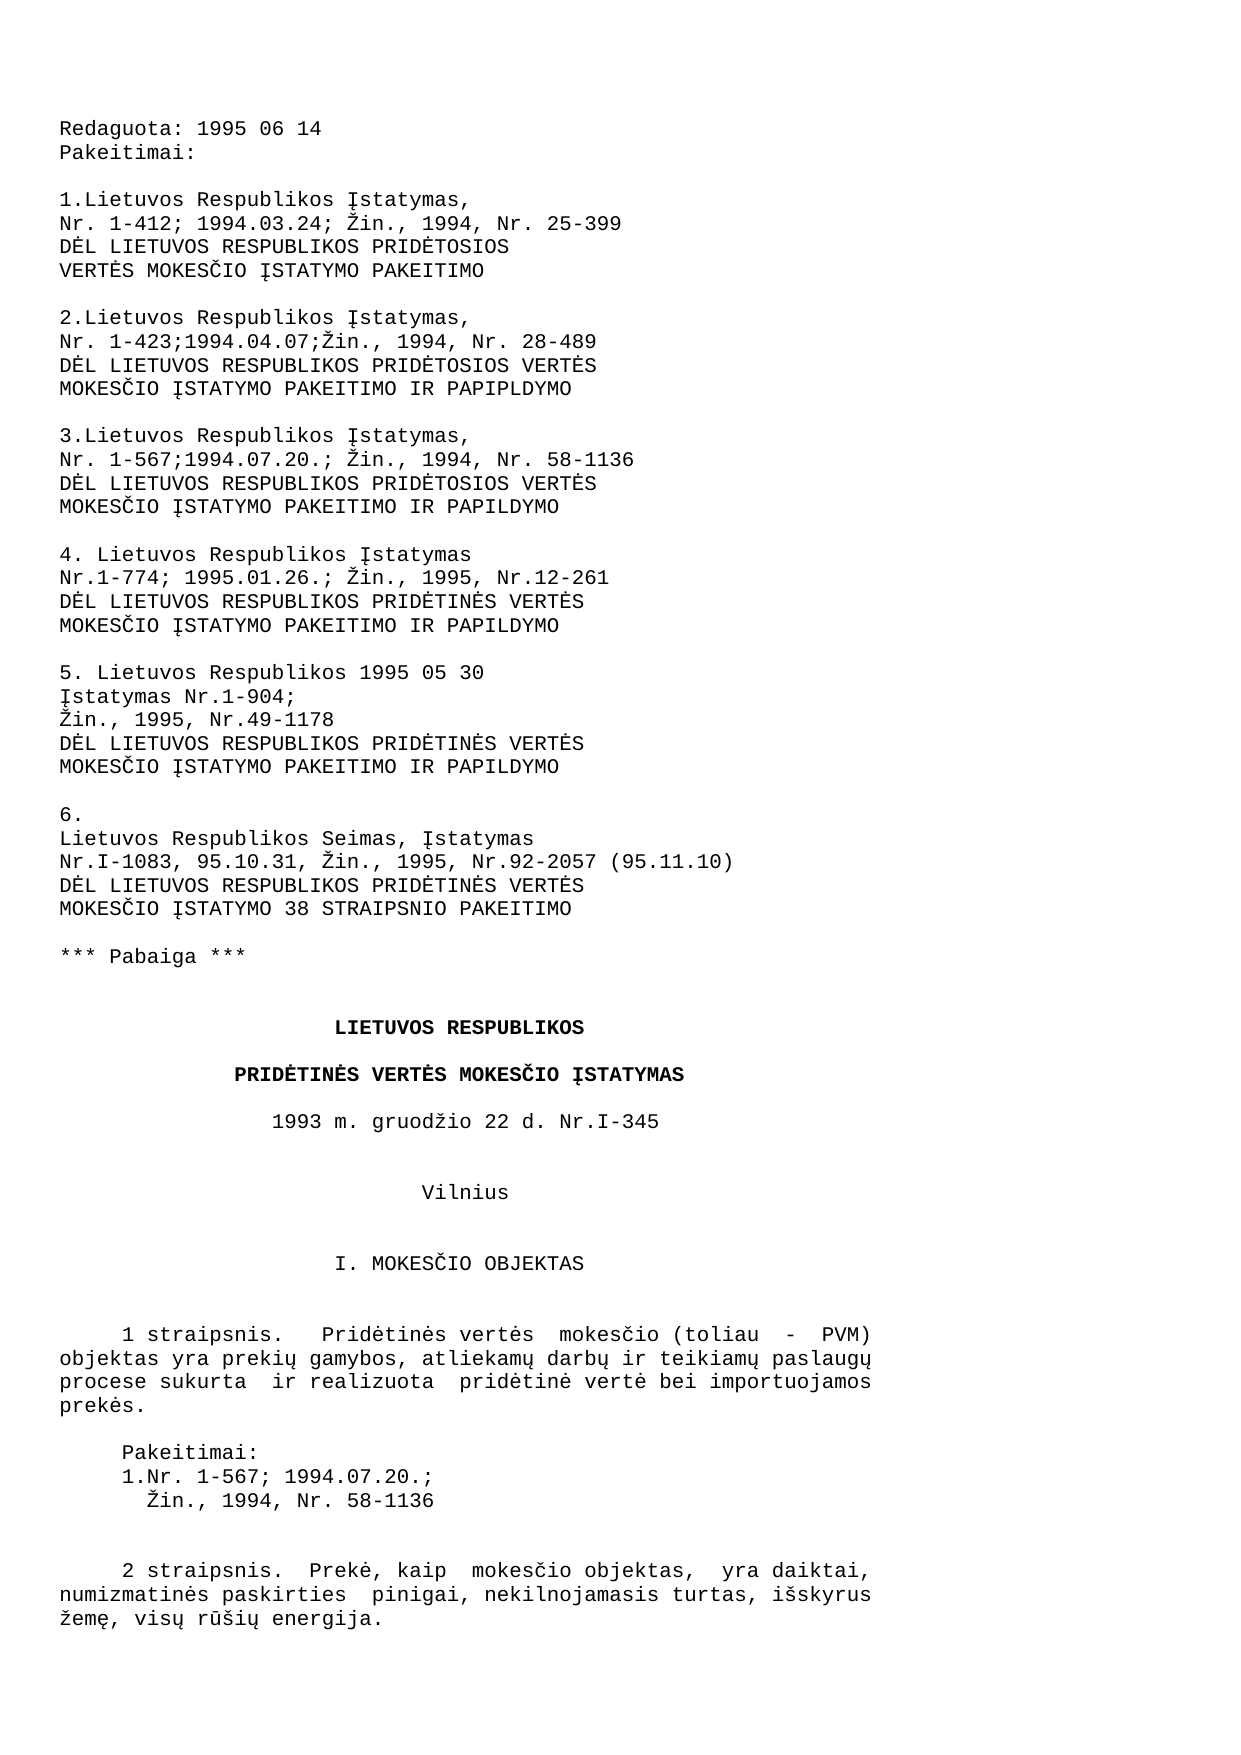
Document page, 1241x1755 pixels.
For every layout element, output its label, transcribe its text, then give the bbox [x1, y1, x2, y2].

text DĖL LIETUVOS RESPUBLIKOS PRIDĖTINĖS VERTĖS [59, 733, 1122, 757]
text VERTĖS MOKESČIO ĮSTATYMO PAKEITIMO [59, 260, 1122, 284]
text Redaguota: 1995 06 14 [59, 118, 1122, 142]
text 1.Lietuvos Respublikos Įstatymas, [59, 189, 1122, 213]
text Nr. 1-412; 1994.03.24; Žin., 1994, Nr. 25-399 [59, 213, 1122, 236]
text DĖL LIETUVOS RESPUBLIKOS PRIDĖTINĖS VERTĖS [59, 875, 1122, 898]
text Pakeitimai: [59, 142, 1122, 165]
text Nr. 1-567;1994.07.20.; Žin., 1994, Nr. 58-1136 [59, 449, 1122, 473]
text PRIDĖTINĖS VERTĖS MOKESČIO ĮSTATYMAS [59, 1064, 1122, 1088]
text Nr. 1-423;1994.04.07;Žin., 1994, Nr. 28-489 [59, 331, 1122, 354]
text LIETUVOS RESPUBLIKOS [59, 1017, 1122, 1040]
text MOKESČIO ĮSTATYMO PAKEITIMO IR PAPILDYMO [59, 615, 1122, 638]
text 2 straipsnis. Prekė, kaip mokesčio objektas, yra daiktai, [59, 1561, 1122, 1584]
text DĖL LIETUVOS RESPUBLIKOS PRIDĖTOSIOS VERTĖS [59, 354, 1122, 378]
text MOKESČIO ĮSTATYMO PAKEITIMO IR PAPILDYMO [59, 496, 1122, 520]
text Lietuvos Respublikos Seimas, Įstatymas [59, 827, 1122, 851]
text MOKESČIO ĮSTATYMO 38 STRAIPSNIO PAKEITIMO [59, 898, 1122, 922]
text 3.Lietuvos Respublikos Įstatymas, [59, 426, 1122, 449]
text I. MOKESČIO OBJEKTAS [59, 1253, 1122, 1277]
text Įstatymas Nr.1-904; [59, 686, 1122, 709]
text Žin., 1994, Nr. 58-1136 [59, 1489, 1122, 1513]
text 5. Lietuvos Respublikos 1995 05 30 [59, 662, 1122, 686]
text DĖL LIETUVOS RESPUBLIKOS PRIDĖTOSIOS [59, 236, 1122, 260]
text numizmatinės paskirties pinigai, nekilnojamasis turtas, išskyrus [59, 1584, 1122, 1608]
text Pakeitimai: [59, 1442, 1122, 1466]
text Žin., 1995, Nr.49-1178 [59, 709, 1122, 733]
text *** Pabaiga *** [59, 946, 1122, 969]
text MOKESČIO ĮSTATYMO PAKEITIMO IR PAPILDYMO [59, 757, 1122, 780]
text 4. Lietuvos Respublikos Įstatymas [59, 544, 1122, 567]
text 1.Nr. 1-567; 1994.07.20.; [59, 1466, 1122, 1489]
text prekės. [59, 1395, 1122, 1419]
text procese sukurta ir realizuota pridėtinė vertė bei importuojamos [59, 1371, 1122, 1395]
text objektas yra prekių gamybos, atliekamų darbų ir teikiamų paslaugų [59, 1348, 1122, 1371]
text žemę, visų rūšių energija. [59, 1608, 1122, 1631]
text Nr.I-1083, 95.10.31, Žin., 1995, Nr.92-2057 (95.11.10) [59, 851, 1122, 875]
text DĖL LIETUVOS RESPUBLIKOS PRIDĖTINĖS VERTĖS [59, 591, 1122, 615]
text Nr.1-774; 1995.01.26.; Žin., 1995, Nr.12-261 [59, 567, 1122, 591]
text 1 straipsnis. Pridėtinės vertės mokesčio (toliau - PVM) [59, 1324, 1122, 1348]
text 2.Lietuvos Respublikos Įstatymas, [59, 307, 1122, 331]
text Vilnius [59, 1182, 1122, 1206]
text MOKESČIO ĮSTATYMO PAKEITIMO IR PAPIPLDYMO [59, 378, 1122, 402]
text 6. [59, 804, 1122, 827]
text DĖL LIETUVOS RESPUBLIKOS PRIDĖTOSIOS VERTĖS [59, 473, 1122, 496]
text 1993 m. gruodžio 22 d. Nr.I-345 [59, 1111, 1122, 1135]
